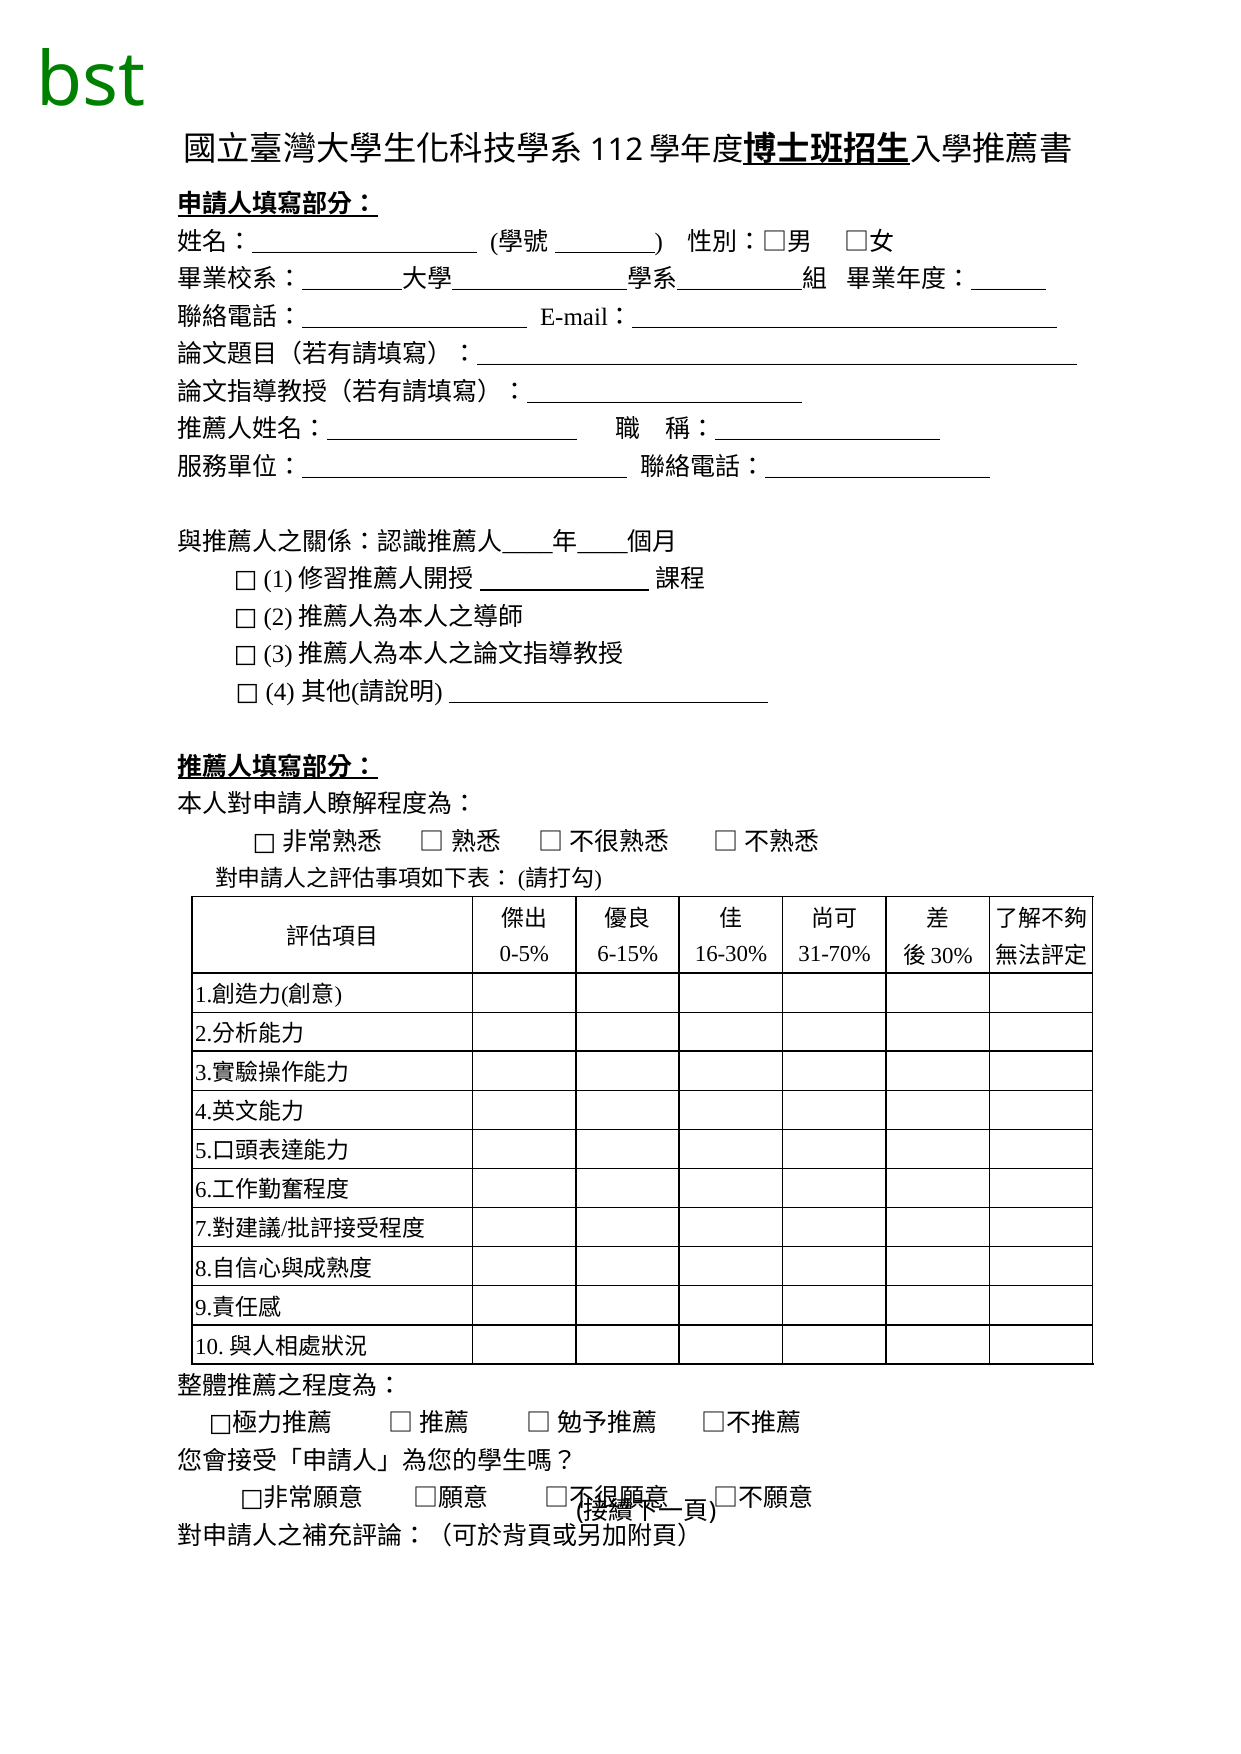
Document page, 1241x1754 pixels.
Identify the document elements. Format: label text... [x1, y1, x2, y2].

table_cell [887, 1208, 989, 1246]
text 畢業校系：＿＿＿＿大學＿＿＿＿＿＿＿學系＿＿＿＿＿組 畢業年度：＿＿＿ [177, 258, 1078, 296]
table_cell [783, 1052, 885, 1089]
text 論文指導教授（若有請填寫）：＿＿＿＿＿＿＿＿＿＿＿ [177, 371, 1078, 408]
table_cell 3.實驗操作能力 [193, 1052, 472, 1089]
text □非常願意 □願意 □不很願意 □不願意 [177, 1477, 1084, 1514]
text 對申請人之評估事項如下表： (請打勾) [177, 858, 1078, 896]
table_cell [577, 974, 678, 1011]
table_header 佳 16-30% [680, 897, 782, 972]
text 申請人填寫部分： [177, 183, 1078, 221]
table_cell 4.英文能力 [193, 1091, 472, 1128]
table_cell [577, 1091, 678, 1128]
table_cell [990, 1013, 1092, 1050]
table_cell 10. 與人相處狀況 [193, 1326, 472, 1363]
text 論文題目（若有請填寫）：＿＿＿＿＿＿＿＿＿＿＿＿＿＿＿＿＿＿＿＿＿＿＿＿ [177, 333, 1078, 371]
table_cell [473, 1013, 575, 1050]
text 推薦人姓名：＿＿＿＿＿＿＿＿＿＿ 職 稱：＿＿＿＿＿＿＿＿＿ [177, 408, 1078, 446]
text □極力推薦 □ 推薦 □ 勉予推薦 □不推薦 [177, 1402, 1084, 1439]
table_cell [783, 1247, 885, 1285]
table_cell [783, 1013, 885, 1050]
table_cell [680, 1130, 782, 1168]
text 整體推薦之程度為： [177, 1364, 1084, 1402]
text bst [36, 26, 191, 113]
text 推薦人填寫部分： [177, 746, 1078, 783]
table_cell [783, 974, 885, 1011]
table_cell [680, 1091, 782, 1128]
table_cell [680, 1013, 782, 1050]
table_cell [783, 1169, 885, 1207]
table_cell [473, 974, 575, 1011]
table_cell [887, 1091, 989, 1128]
table_cell 2.分析能力 [193, 1013, 472, 1050]
table_header 差 後30% [887, 897, 989, 972]
table_cell [990, 1286, 1092, 1324]
table_cell [783, 1091, 885, 1128]
text 服務單位：＿＿＿＿＿＿＿＿＿＿＿＿＿ 聯絡電話：＿＿＿＿＿＿＿＿＿ [177, 446, 1078, 483]
table_cell [680, 1052, 782, 1089]
table_cell [990, 1091, 1092, 1128]
table_cell 8.自信心與成熟度 [193, 1247, 472, 1285]
table_cell [680, 1247, 782, 1285]
table_cell 6.工作勤奮程度 [193, 1169, 472, 1207]
text 本人對申請人瞭解程度為： [177, 783, 1078, 821]
table_header 傑出 0-5% [473, 897, 575, 972]
text □ (4) 其他(請說明) [235, 671, 1078, 708]
table_cell [887, 974, 989, 1011]
text 對申請人之補充評論：（可於背頁或另加附頁） [177, 1514, 1084, 1552]
table_cell [887, 1169, 989, 1207]
table_cell [473, 1286, 575, 1324]
table_cell [990, 1326, 1092, 1363]
table_cell [680, 1286, 782, 1324]
table_cell [680, 1208, 782, 1246]
text (接續下一頁) [576, 1490, 751, 1526]
table_cell [887, 1130, 989, 1168]
table_cell [783, 1286, 885, 1324]
table_cell [473, 1130, 575, 1168]
table_cell [577, 1052, 678, 1089]
table_cell [887, 1013, 989, 1050]
table_cell [577, 1286, 678, 1324]
table_cell [577, 1169, 678, 1207]
text □ (1) 修習推薦人開授 課程 [177, 558, 1078, 596]
table_header 了解不夠 無法評定 [990, 897, 1092, 972]
text 聯絡電話：＿＿＿＿＿＿＿＿＿ E-mail：＿＿＿＿＿＿＿＿＿＿＿＿＿＿＿＿＿ [177, 296, 1078, 333]
table_cell [473, 1208, 575, 1246]
table_cell [680, 974, 782, 1011]
table_cell [990, 1208, 1092, 1246]
table_cell [990, 1169, 1092, 1207]
table_cell [473, 1169, 575, 1207]
table_cell 1.創造力(創意) [193, 974, 472, 1011]
text 姓名：＿＿＿＿＿＿＿＿＿ (學號 ) 性別：□男 □女 [177, 221, 1078, 258]
table_cell [887, 1247, 989, 1285]
table_cell [473, 1091, 575, 1128]
table_cell [473, 1247, 575, 1285]
table_cell [783, 1208, 885, 1246]
table_cell [577, 1130, 678, 1168]
text 與推薦人之關係：認識推薦人____年____個月 [177, 521, 1078, 558]
table_cell 9.責任感 [193, 1286, 472, 1324]
table_cell [680, 1326, 782, 1363]
table_cell [473, 1326, 575, 1363]
table_cell [990, 1247, 1092, 1285]
table_header 評估項目 [193, 897, 472, 972]
table_cell [887, 1286, 989, 1324]
table_cell [990, 1130, 1092, 1168]
table_cell [577, 1208, 678, 1246]
table_cell [887, 1326, 989, 1363]
table_cell [783, 1326, 885, 1363]
table_cell [577, 1247, 678, 1285]
table_cell [887, 1052, 989, 1089]
table_cell [990, 974, 1092, 1011]
table_header 優良 6-15% [577, 897, 678, 972]
table_cell [990, 1052, 1092, 1089]
text □ 非常熟悉 □ 熟悉 □ 不很熟悉 □ 不熟悉 [177, 821, 1078, 858]
table_cell [680, 1169, 782, 1207]
text 您會接受「申請人」為您的學生嗎？ [177, 1439, 1084, 1477]
table_cell [473, 1052, 575, 1089]
table_cell [577, 1013, 678, 1050]
table_header 尚可 31-70% [783, 897, 885, 972]
text □ (3) 推薦人為本人之論文指導教授 [177, 633, 1078, 671]
text 國立臺灣大學生化科技學系112學年度博士班招生入學推薦書 [177, 108, 1078, 183]
table_cell [783, 1130, 885, 1168]
table_cell 7.對建議/批評接受程度 [193, 1208, 472, 1246]
text □ (2) 推薦人為本人之導師 [177, 596, 1078, 633]
table_cell [577, 1326, 678, 1363]
table_cell 5.口頭表達能力 [193, 1130, 472, 1168]
